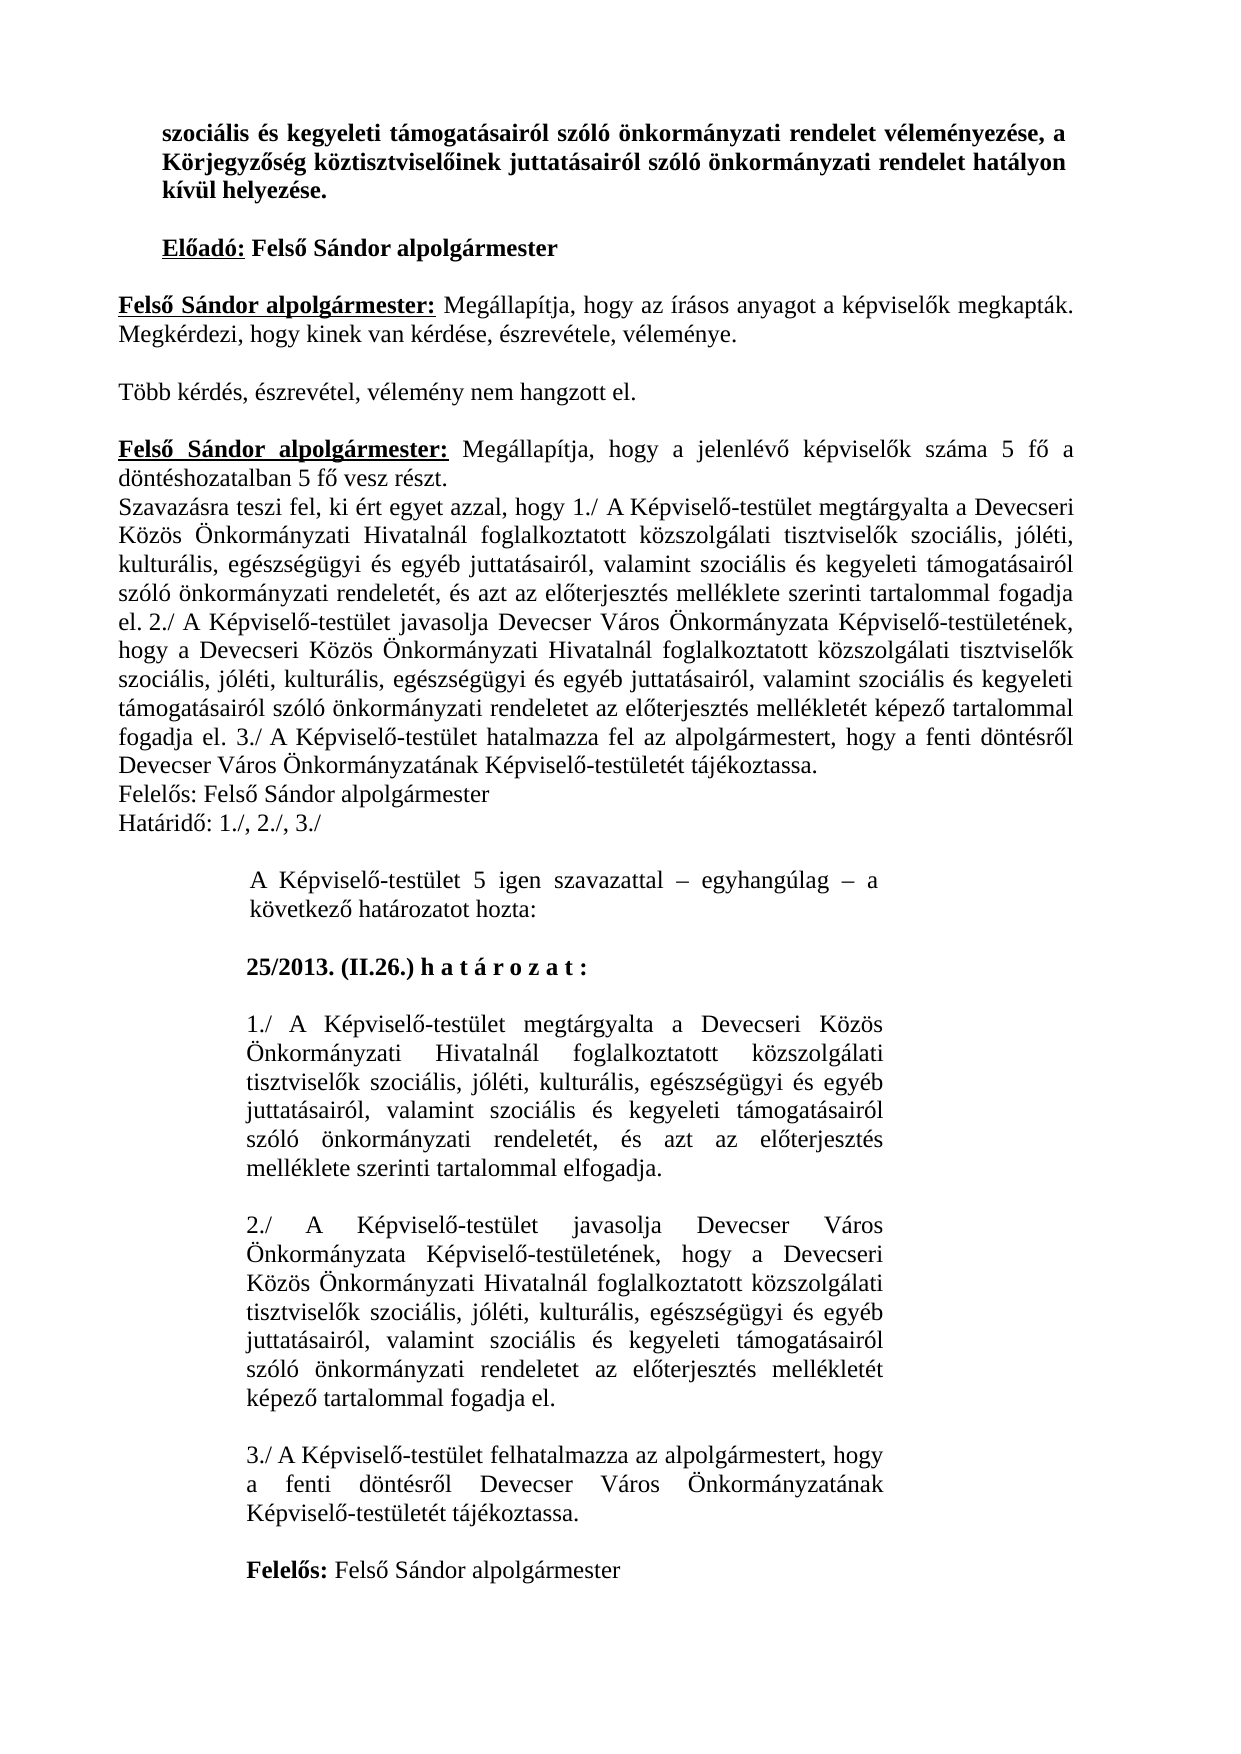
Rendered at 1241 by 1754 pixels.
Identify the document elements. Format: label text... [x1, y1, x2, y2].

text A Képviselő-testület 5 igen szavazattal – egyhangúlag – a következő határozatot hozta: [249, 866, 879, 923]
text Határidő: 1./, 2./, 3./ [118, 808, 1074, 837]
text 2./ A Képviselő-testület javasolja Devecser Város Önkormányzata Képviselő-testületének, hogy a Devecseri Közös Önkormányzati Hivatalnál foglalkoztatott közszolgálati tisztviselők szociális, jóléti, kulturális, egészségügyi és egyéb juttatásairól, valamint szociális és kegyeleti támogatásairól szóló önkormányzati rendeletet az előterjesztés mellékletét képező tartalommal fogadja el. [246, 1211, 884, 1412]
text 3./ A Képviselő-testület felhatalmazza az alpolgármestert, hogy a fenti döntésről Devecser Város Önkormányzatának Képviselő-testületét tájékoztassa. [246, 1441, 884, 1527]
text Felső Sándor alpolgármester: Megállapítja, hogy a jelenlévő képviselők száma 5 fő a döntéshozatalban 5 fő vesz részt. [118, 434, 1074, 492]
text 25/2013. (II.26.) h a t á r o z a t : [246, 952, 921, 981]
text 1./ A Képviselő-testület megtárgyalta a Devecseri Közös Önkormányzati Hivatalnál foglalkoztatott közszolgálati tisztviselők szociális, jóléti, kulturális, egészségügyi és egyéb juttatásairól, valamint szociális és kegyeleti támogatásairól szóló önkormányzati rendeletét, és azt az előterjesztés melléklete szerinti tartalommal elfogadja. [246, 1009, 884, 1182]
text szociális és kegyeleti támogatásairól szóló önkormányzati rendelet véleményezése, a Körjegyzőség köztisztviselőinek juttatásairól szóló önkormányzati rendelet hatályon kívül helyezése. [118, 118, 1074, 204]
text Felelős: Felső Sándor alpolgármester [246, 1556, 884, 1584]
text Több kérdés, észrevétel, vélemény nem hangzott el. [118, 377, 1074, 406]
text Előadó: Felső Sándor alpolgármester [118, 233, 1074, 262]
text Felső Sándor alpolgármester: Megállapítja, hogy az írásos anyagot a képviselők megkapták. Megkérdezi, hogy kinek van kérdése, észrevétele, véleménye. [118, 291, 1074, 348]
text Felelős: Felső Sándor alpolgármester [118, 779, 1074, 808]
text Szavazásra teszi fel, ki ért egyet azzal, hogy 1./ A Képviselő-testület megtárgyalta a Devecseri Közös Önkormányzati Hivatalnál foglalkoztatott közszolgálati tisztviselők szociális, jóléti, kulturális, egészségügyi és egyéb juttatásairól, valamint szociális és kegyeleti támogatásairól szóló önkormányzati rendeletét, és azt az előterjesztés melléklete szerinti tartalommal fogadja el. 2./ A Képviselő-testület javasolja Devecser Város Önkormányzata Képviselő-testületének, hogy a Devecseri Közös Önkormányzati Hivatalnál foglalkoztatott közszolgálati tisztviselők szociális, jóléti, kulturális, egészségügyi és egyéb juttatásairól, valamint szociális és kegyeleti támogatásairól szóló önkormányzati rendeletet az előterjesztés mellékletét képező tartalommal fogadja el. 3./ A Képviselő-testület hatalmazza fel az alpolgármestert, hogy a fenti döntésről Devecser Város Önkormányzatának Képviselő-testületét tájékoztassa. [118, 492, 1074, 779]
